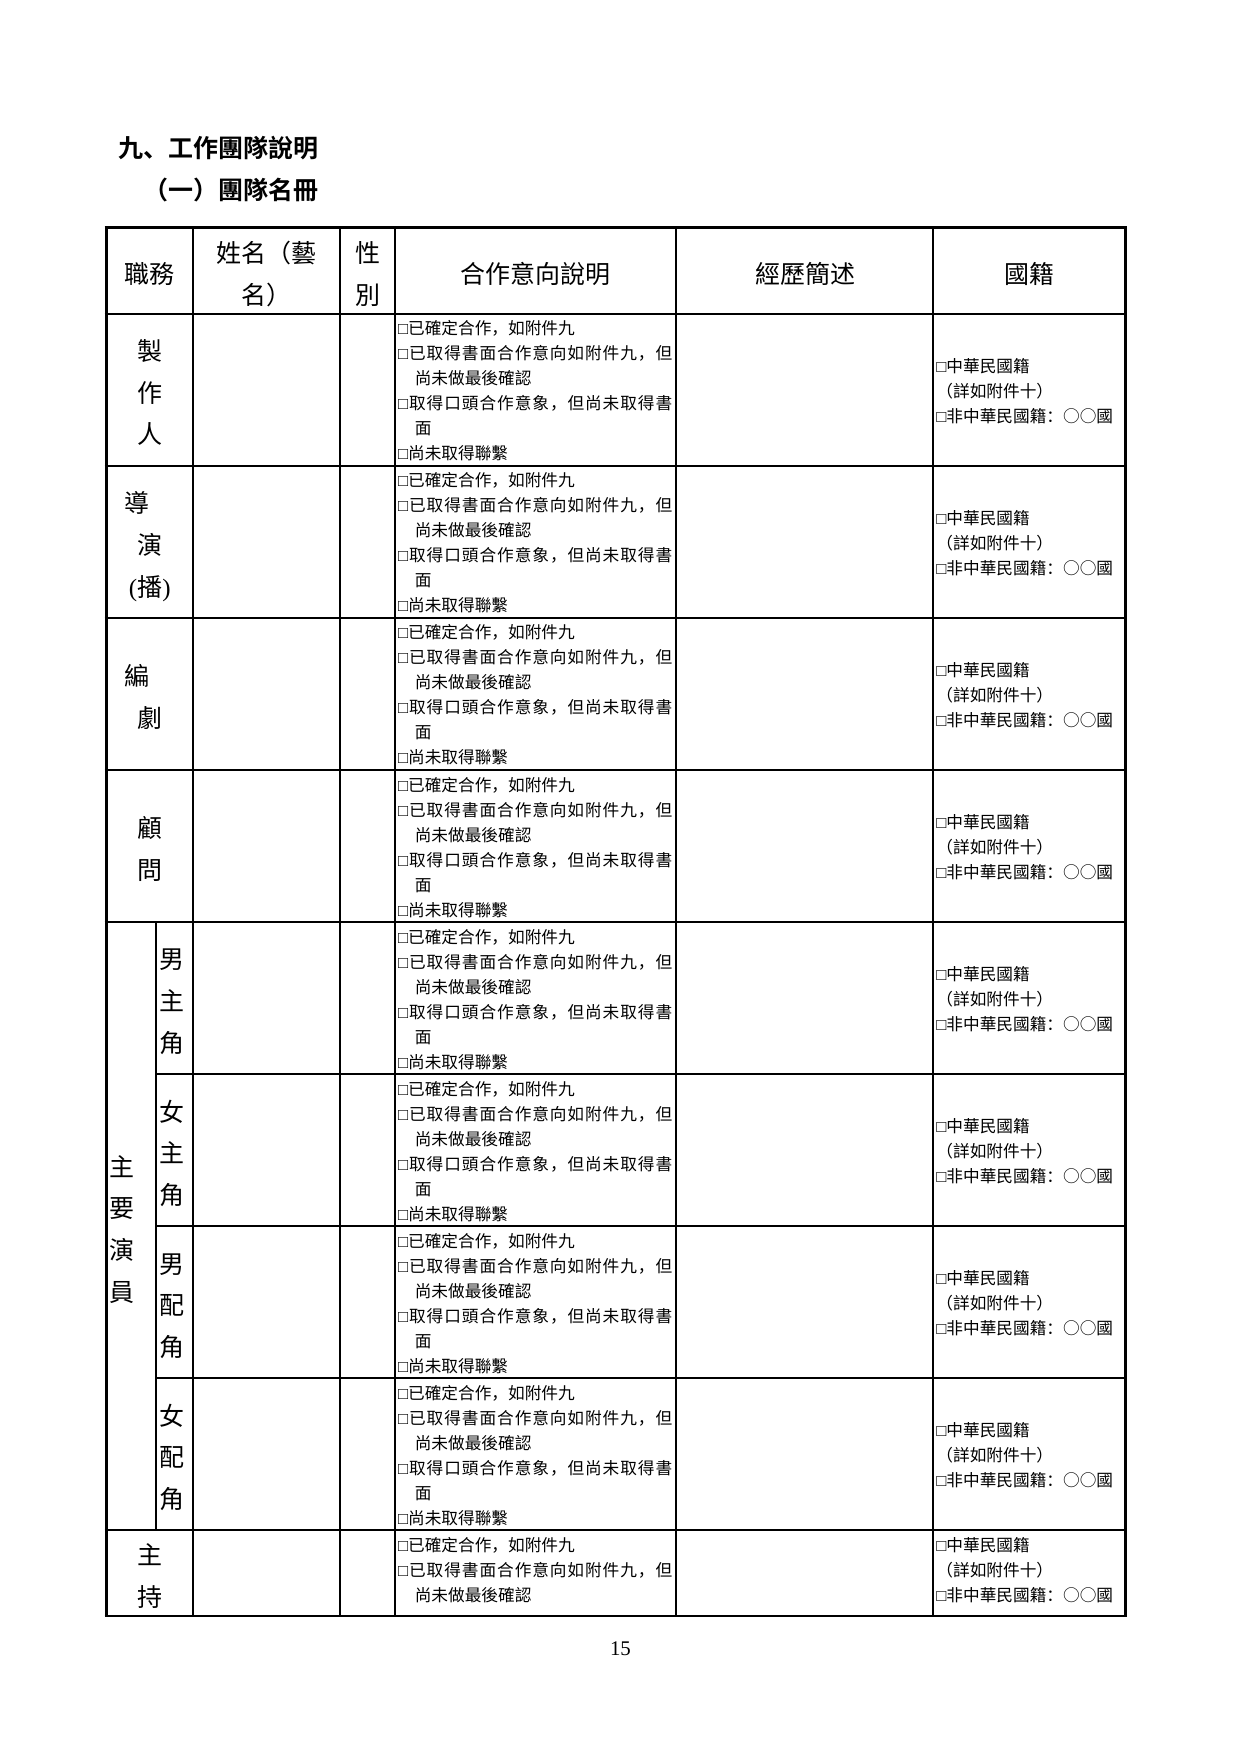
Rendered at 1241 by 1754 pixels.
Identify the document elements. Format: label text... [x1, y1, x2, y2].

table_cell □中華民國籍 （詳如附件十） □非中華民國籍：○○國 [934, 1227, 1124, 1377]
table_cell [341, 1531, 394, 1615]
table_cell □已確定合作，如附件九 □已取得書面合作意向如附件九，但尚未做最後確認 □取得口頭合作意象，但尚未取得書面 □尚未取得聯繫 [396, 771, 675, 921]
table_cell □中華民國籍 （詳如附件十） □非中華民國籍：○○國 [934, 619, 1124, 769]
text 九、工作團隊說明 [118, 124, 1122, 166]
table_cell □已確定合作，如附件九 □已取得書面合作意向如附件九，但尚未做最後確認 □取得口頭合作意象，但尚未取得書面 □尚未取得聯繫 [396, 1075, 675, 1225]
table_header 性別 [341, 229, 394, 313]
table_cell [341, 771, 394, 921]
table_cell [341, 923, 394, 1073]
table_header 合作意向說明 [396, 229, 675, 313]
table_cell 編 劇 [108, 619, 192, 769]
table_cell [194, 315, 339, 465]
table_cell □已確定合作，如附件九 □已取得書面合作意向如附件九，但尚未做最後確認 □取得口頭合作意象，但尚未取得書面 □尚未取得聯繫 [396, 315, 675, 465]
table_cell 主 持 [108, 1531, 192, 1615]
table_cell □中華民國籍 （詳如附件十） □非中華民國籍：○○國 [934, 1379, 1124, 1529]
table_cell [341, 467, 394, 617]
table_cell [677, 1227, 932, 1377]
table_header 姓名（藝名） [194, 229, 339, 313]
table_cell □已確定合作，如附件九 □已取得書面合作意向如附件九，但尚未做最後確認 □取得口頭合作意象，但尚未取得書面 □尚未取得聯繫 [396, 619, 675, 769]
table_cell [341, 619, 394, 769]
table_cell □已確定合作，如附件九 □已取得書面合作意向如附件九，但尚未做最後確認 [396, 1531, 675, 1615]
text （一）團隊名冊 [143, 166, 1122, 207]
table_cell □已確定合作，如附件九 □已取得書面合作意向如附件九，但尚未做最後確認 □取得口頭合作意象，但尚未取得書面 □尚未取得聯繫 [396, 1379, 675, 1529]
table_cell 顧 問 [108, 771, 192, 921]
table_cell 製 作 人 [108, 315, 192, 465]
table_cell 女 主 角 [157, 1075, 192, 1225]
table_cell □中華民國籍 （詳如附件十） □非中華民國籍：○○國 [934, 1531, 1124, 1615]
table_cell [194, 1227, 339, 1377]
table_cell [677, 619, 932, 769]
table_cell [194, 923, 339, 1073]
table_cell [341, 1379, 394, 1529]
table_cell 男 主 角 [157, 923, 192, 1073]
table_cell [194, 1075, 339, 1225]
table_cell [194, 1531, 339, 1615]
table_cell □已確定合作，如附件九 □已取得書面合作意向如附件九，但尚未做最後確認 □取得口頭合作意象，但尚未取得書面 □尚未取得聯繫 [396, 1227, 675, 1377]
table_cell [677, 1531, 932, 1615]
table_cell [194, 467, 339, 617]
table_cell □已確定合作，如附件九 □已取得書面合作意向如附件九，但尚未做最後確認 □取得口頭合作意象，但尚未取得書面 □尚未取得聯繫 [396, 923, 675, 1073]
table_cell [677, 1075, 932, 1225]
table_cell [677, 771, 932, 921]
table_cell □中華民國籍 （詳如附件十） □非中華民國籍：○○國 [934, 315, 1124, 465]
table_cell [194, 619, 339, 769]
table_header 經歷簡述 [677, 229, 932, 313]
table_cell 男 配 角 [157, 1227, 192, 1377]
table_cell □中華民國籍 （詳如附件十） □非中華民國籍：○○國 [934, 923, 1124, 1073]
table_cell □中華民國籍 （詳如附件十） □非中華民國籍：○○國 [934, 467, 1124, 617]
table_cell [194, 1379, 339, 1529]
table_cell □已確定合作，如附件九 □已取得書面合作意向如附件九，但尚未做最後確認 □取得口頭合作意象，但尚未取得書面 □尚未取得聯繫 [396, 467, 675, 617]
table_cell □中華民國籍 （詳如附件十） □非中華民國籍：○○國 [934, 771, 1124, 921]
table_header 國籍 [934, 229, 1124, 313]
table_cell 女 配 角 [157, 1379, 192, 1529]
table_cell 主要演員 [108, 923, 155, 1529]
table_cell [677, 467, 932, 617]
table_header 職務 [108, 229, 192, 313]
table_cell [341, 315, 394, 465]
table_cell [677, 315, 932, 465]
table_cell □中華民國籍 （詳如附件十） □非中華民國籍：○○國 [934, 1075, 1124, 1225]
table_cell [341, 1075, 394, 1225]
table_cell [341, 1227, 394, 1377]
table_cell [194, 771, 339, 921]
table_cell 導 演 (播) [108, 467, 192, 617]
table_cell [677, 1379, 932, 1529]
table_cell [677, 923, 932, 1073]
